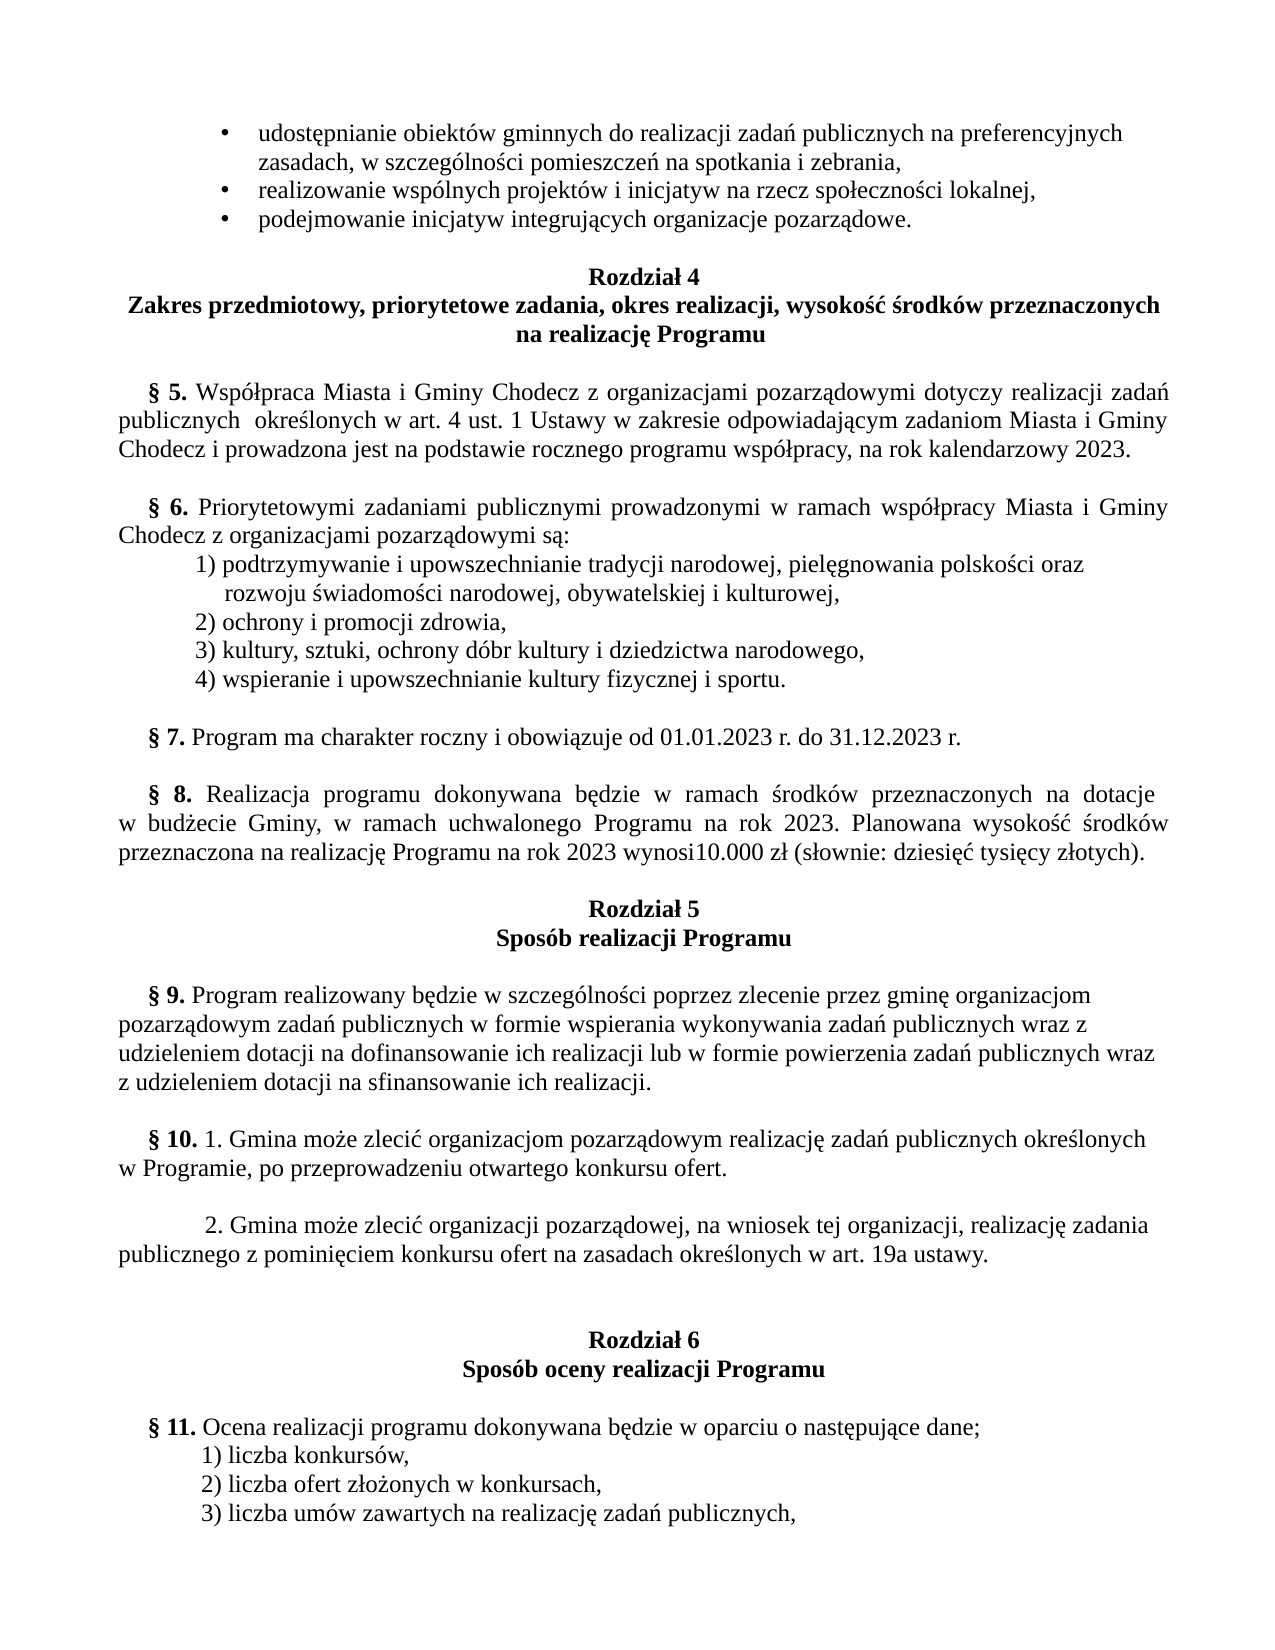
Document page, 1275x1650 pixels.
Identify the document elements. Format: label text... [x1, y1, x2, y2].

text 3) kultury, sztuki, ochrony dóbr kultury i dziedzictwa narodowego, [195, 636, 1170, 664]
text 3) liczba umów zawartych na realizację zadań publicznych, [201, 1498, 1170, 1527]
text § 7. Program ma charakter roczny i obowiązuje od 01.01.2023 r. do 31.12.2023 r. [118, 722, 1170, 751]
text Rozdział 6 [118, 1326, 1170, 1354]
text Rozdział 5 [118, 894, 1170, 923]
text 1) liczba konkursów, [201, 1441, 1170, 1469]
text Sposób oceny realizacji Programu [118, 1354, 1170, 1383]
text 1) podtrzymywanie i upowszechnianie tradycji narodowej, pielęgnowania polskości oraz rozwoju świadomości narodowej, obywatelskiej i kulturowej, [195, 549, 1170, 607]
text § 11. Ocena realizacji programu dokonywana będzie w oparciu o następujące dane; [118, 1412, 1170, 1441]
text 4) wspieranie i upowszechnianie kultury fizycznej i sportu. [195, 664, 1170, 693]
list realizowanie wspólnych projektów i inicjatyw na rzecz społeczności lokalnej, [221, 176, 1170, 204]
text § 5. Współpraca Miasta i Gminy Chodecz z organizacjami pozarządowymi dotyczy realizacji zadań publicznych określonych w art. 4 ust. 1 Ustawy w zakresie odpowiadającym zadaniom Miasta i Gminy Chodecz i prowadzona jest na podstawie rocznego programu współpracy, na rok kalendarzowy 2023. [118, 377, 1170, 463]
text § 10. 1. Gmina może zlecić organizacjom pozarządowym realizację zadań publicznych określonych w Programie, po przeprowadzeniu otwartego konkursu ofert. [118, 1124, 1170, 1182]
text Rozdział 4 [118, 262, 1170, 291]
text § 9. Program realizowany będzie w szczególności poprzez zlecenie przez gminę organizacjom pozarządowym zadań publicznych w formie wspierania wykonywania zadań publicznych wraz z udzieleniem dotacji na dofinansowanie ich realizacji lub w formie powierzenia zadań publicznych wraz z udzieleniem dotacji na sfinansowanie ich realizacji. [118, 981, 1170, 1096]
list udostępnianie obiektów gminnych do realizacji zadań publicznych na preferencyjnych zasadach, w szczególności pomieszczeń na spotkania i zebrania, [221, 118, 1170, 176]
text Zakres przedmiotowy, priorytetowe zadania, okres realizacji, wysokość środków przeznaczonych na realizację Programu [118, 291, 1170, 348]
text 2. Gmina może zlecić organizacji pozarządowej, na wniosek tej organizacji, realizację zadania publicznego z pominięciem konkursu ofert na zasadach określonych w art. 19a ustawy. [118, 1211, 1170, 1268]
text § 6. Priorytetowymi zadaniami publicznymi prowadzonymi w ramach współpracy Miasta i Gminy Chodecz z organizacjami pozarządowymi są: [118, 492, 1170, 549]
text § 8. Realizacja programu dokonywana będzie w ramach środków przeznaczonych na dotacje w budżecie Gminy, w ramach uchwalonego Programu na rok 2023. Planowana wysokość środków przeznaczona na realizację Programu na rok 2023 wynosi10.000 zł (słownie: dziesięć tysięcy złotych). [118, 779, 1170, 866]
text Sposób realizacji Programu [118, 923, 1170, 952]
text 2) ochrony i promocji zdrowia, [195, 607, 1170, 636]
text 2) liczba ofert złożonych w konkursach, [201, 1469, 1170, 1498]
list podejmowanie inicjatyw integrujących organizacje pozarządowe. [221, 204, 1170, 233]
